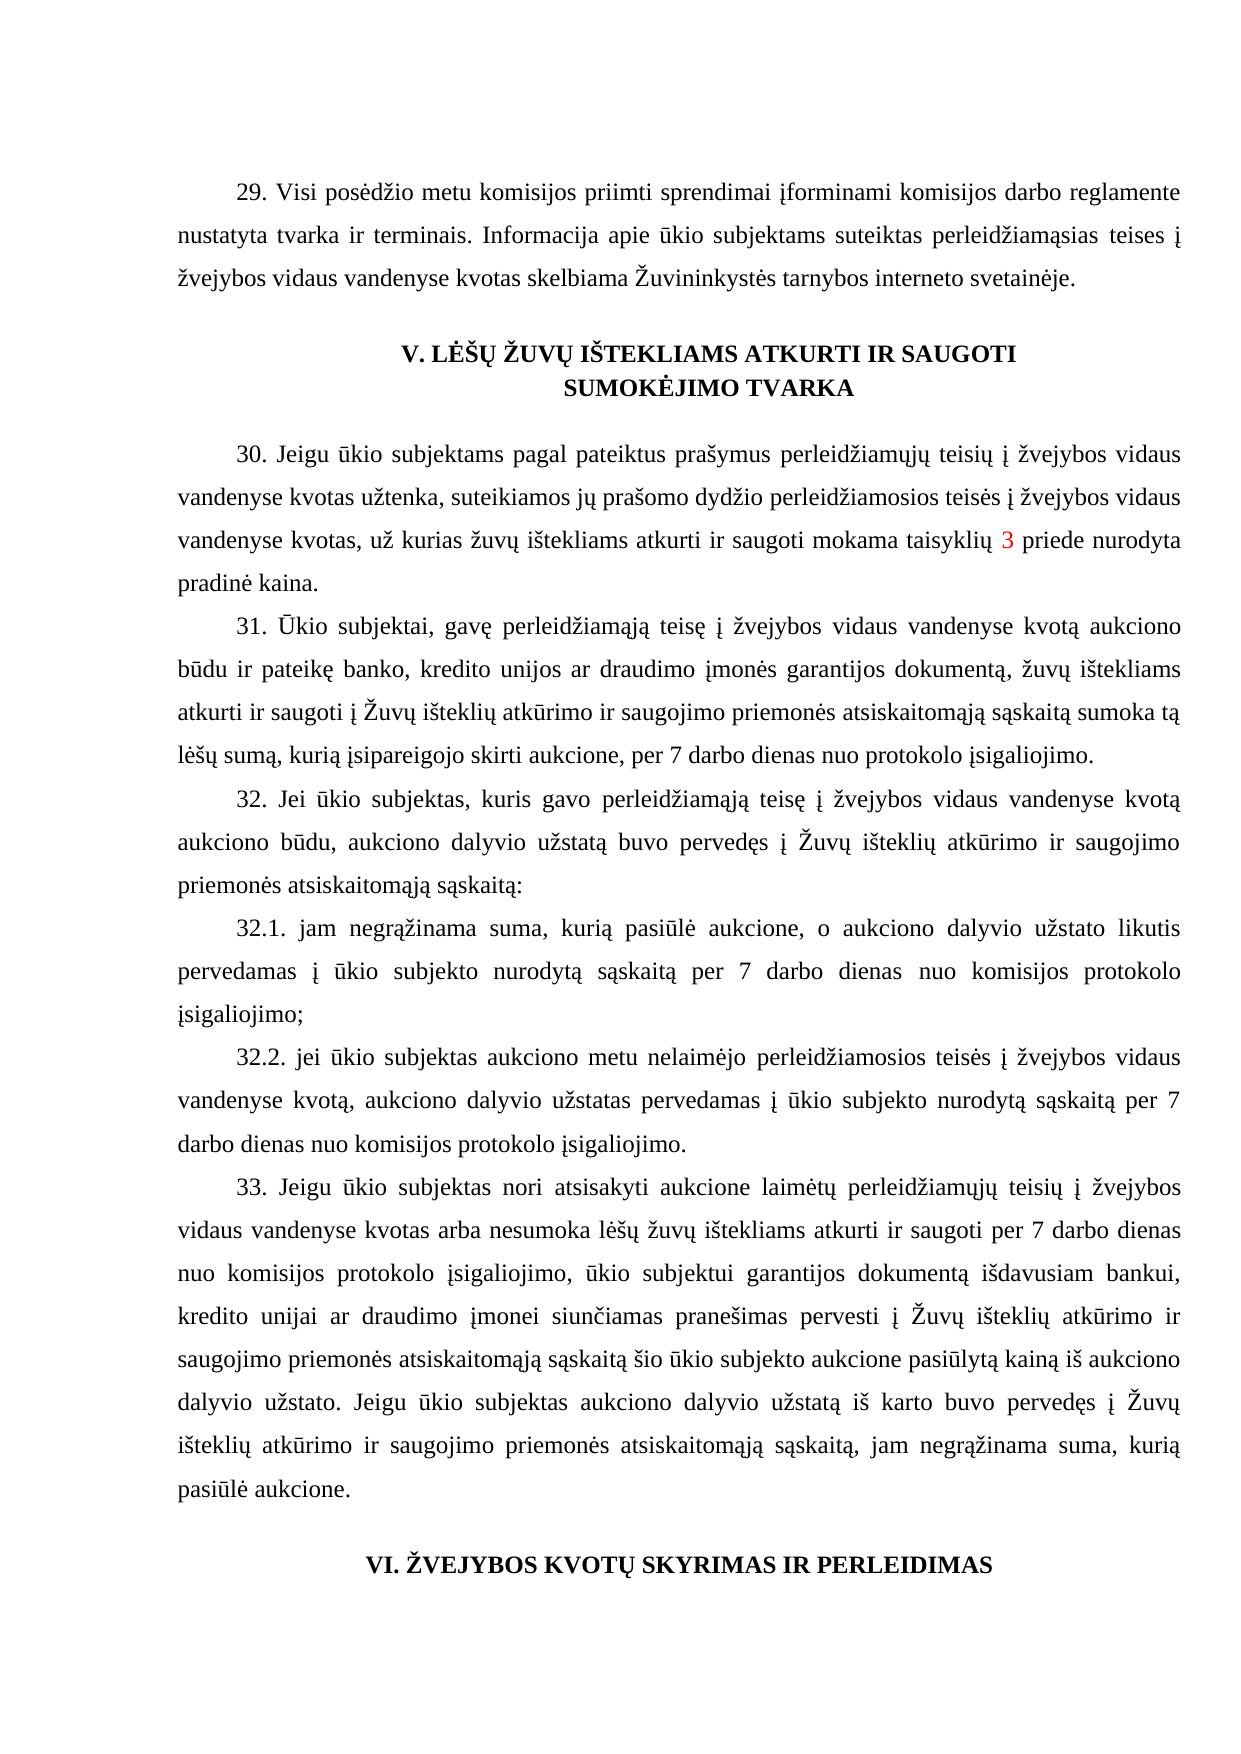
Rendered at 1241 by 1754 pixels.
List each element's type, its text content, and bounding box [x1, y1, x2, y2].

text 29. Visi posėdžio metu komisijos priimti sprendimai įforminami komisijos darbo reglamente nustatyta tvarka ir terminais. Informacija apie ūkio subjektams suteiktas perleidžiamąsias teises į žvejybos vidaus vandenyse kvotas skelbiama Žuvininkystės tarnybos interneto svetainėje. [177, 177, 1181, 292]
text 33. Jeigu ūkio subjektas nori atsisakyti aukcione laimėtų perleidžiamųjų teisių į žvejybos vidaus vandenyse kvotas arba nesumoka lėšų žuvų ištekliams atkurti ir saugoti per 7 darbo dienas nuo komisijos protokolo įsigaliojimo, ūkio subjektui garantijos dokumentą išdavusiam bankui, kredito unijai ar draudimo įmonei siunčiamas pranešimas pervesti į Žuvų išteklių atkūrimo ir saugojimo priemonės atsiskaitomąją sąskaitą šio ūkio subjekto aukcione pasiūlytą kainą iš aukciono dalyvio užstato. Jeigu ūkio subjektas aukciono dalyvio užstatą iš karto buvo pervedęs į Žuvų išteklių atkūrimo ir saugojimo priemonės atsiskaitomąją sąskaitą, jam negrąžinama suma, kurią pasiūlė aukcione. [177, 1172, 1181, 1502]
text 30. Jeigu ūkio subjektams pagal pateiktus prašymus perleidžiamųjų teisių į žvejybos vidaus vandenyse kvotas užtenka, suteikiamos jų prašomo dydžio perleidžiamosios teisės į žvejybos vidaus vandenyse kvotas, už kurias žuvų ištekliams atkurti ir saugoti mokama taisyklių 3 priede nurodyta pradinė kaina. [177, 439, 1181, 597]
text VI. Žvejybos Kvotų skyrimas ir perleidimas [177, 1550, 1181, 1578]
text sumokėjimo tvarka [177, 373, 1181, 401]
text 32.2. jei ūkio subjektas aukciono metu nelaimėjo perleidžiamosios teisės į žvejybos vidaus vandenyse kvotą, aukciono dalyvio užstatas pervedamas į ūkio subjekto nurodytą sąskaitą per 7 darbo dienas nuo komisijos protokolo įsigaliojimo. [177, 1042, 1181, 1157]
text 32. Jei ūkio subjektas, kuris gavo perleidžiamąją teisę į žvejybos vidaus vandenyse kvotą aukciono būdu, aukciono dalyvio užstatą buvo pervedęs į Žuvų išteklių atkūrimo ir saugojimo priemonės atsiskaitomąją sąskaitą: [177, 784, 1181, 899]
text 31. Ūkio subjektai, gavę perleidžiamąją teisę į žvejybos vidaus vandenyse kvotą aukciono būdu ir pateikę banko, kredito unijos ar draudimo įmonės garantijos dokumentą, žuvų ištekliams atkurti ir saugoti į Žuvų išteklių atkūrimo ir saugojimo priemonės atsiskaitomąją sąskaitą sumoka tą lėšų sumą, kurią įsipareigojo skirti aukcione, per 7 darbo dienas nuo protokolo įsigaliojimo. [177, 611, 1181, 769]
text 32.1. jam negrąžinama suma, kurią pasiūlė aukcione, o aukciono dalyvio užstato likutis pervedamas į ūkio subjekto nurodytą sąskaitą per 7 darbo dienas nuo komisijos protokolo įsigaliojimo; [177, 913, 1181, 1028]
text V. Lėšų žuvų ištekliams atkurti ir saugoti [177, 339, 1181, 368]
